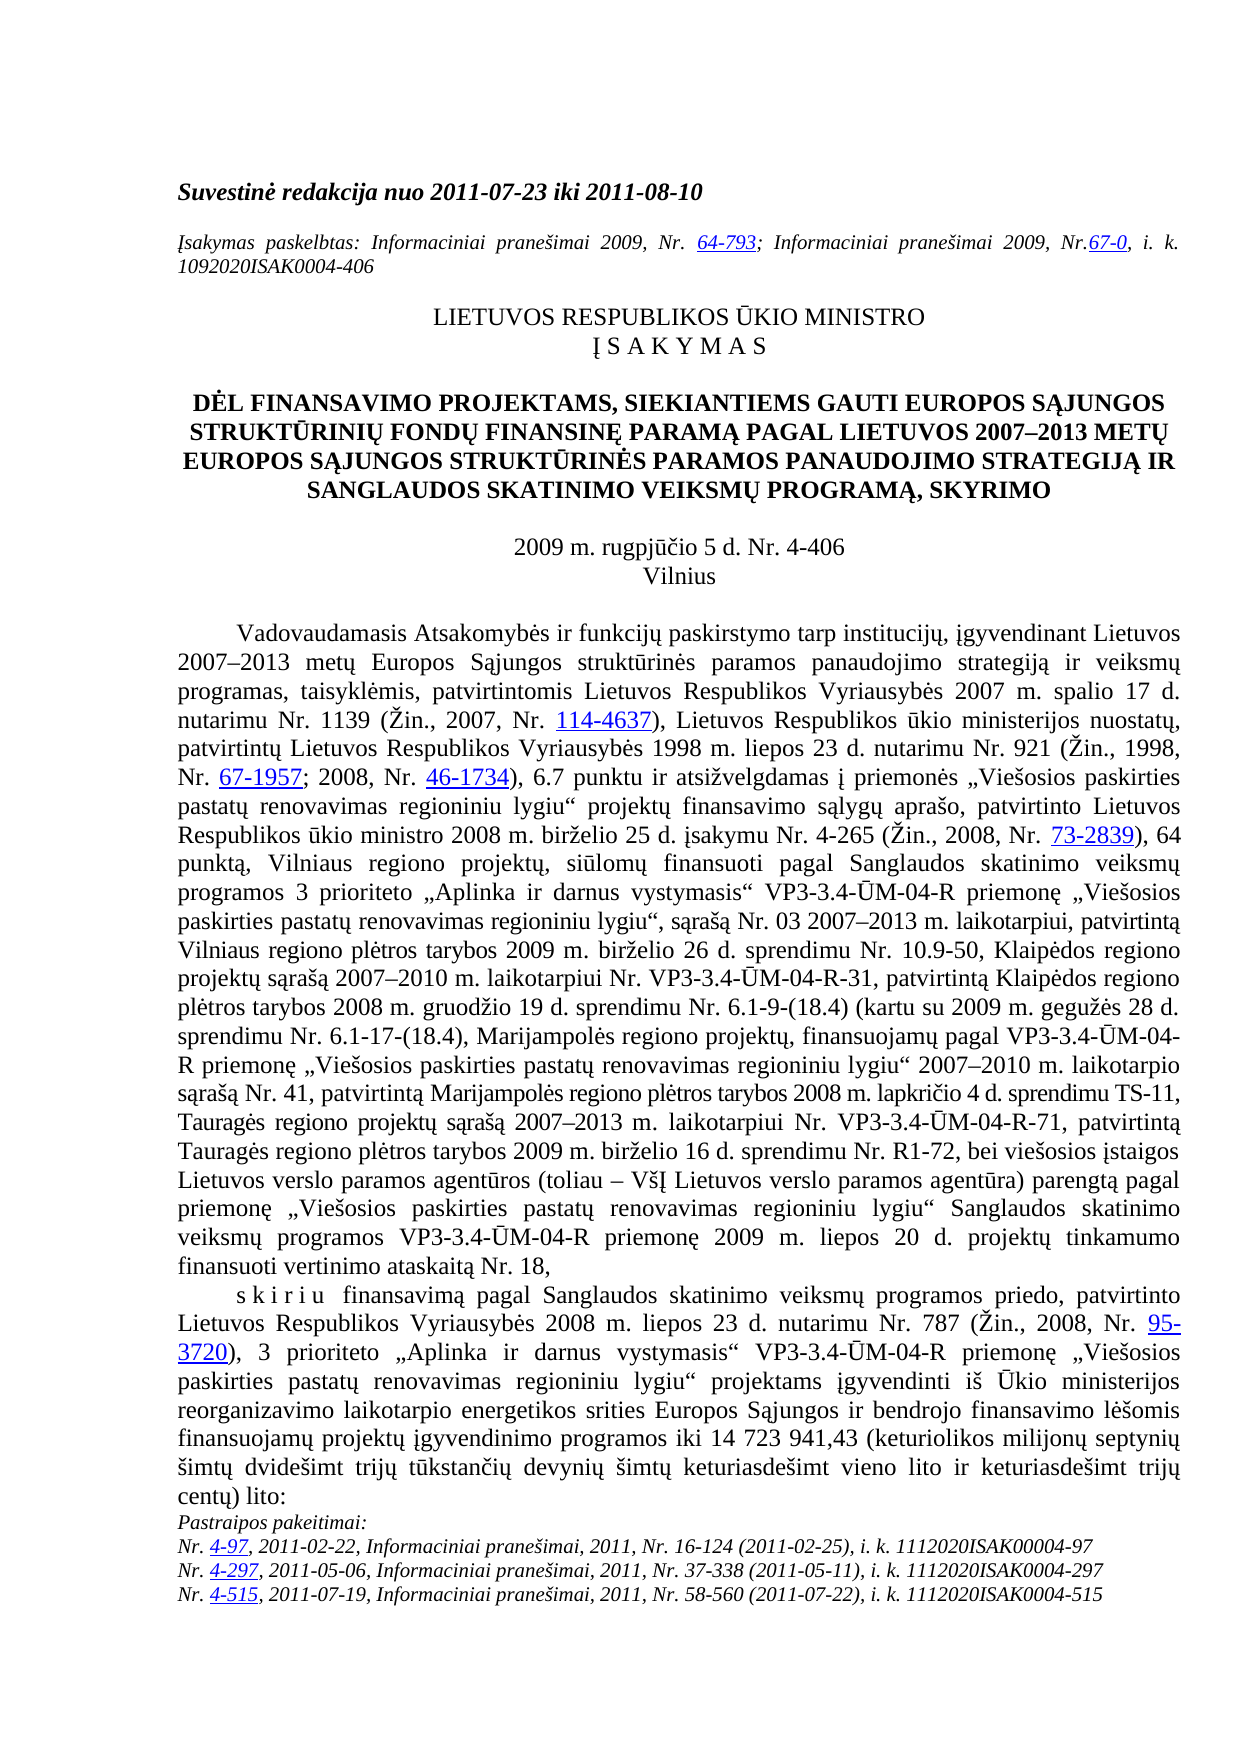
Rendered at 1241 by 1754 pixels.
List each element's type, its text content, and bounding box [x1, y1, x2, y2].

text Įsakymas paskelbtas: Informaciniai pranešimai 2009, Nr. 64-793; Informaciniai pranešimai 2009, Nr.67-0, i. k. 1092020ISAK0004-406 [177, 230, 1181, 278]
text 2009 m. rugpjūčio 5 d. Nr. 4-406 [177, 532, 1181, 561]
text Vilnius [177, 561, 1181, 590]
text LIETUVOS RESPUBLIKOS ŪKIO MINISTRO [177, 302, 1181, 331]
text Vadovaudamasis Atsakomybės ir funkcijų paskirstymo tarp institucijų, įgyvendinant Lietuvos 2007–2013 metų Europos Sąjungos struktūrinės paramos panaudojimo strategiją ir veiksmų programas, taisyklėmis, patvirtintomis Lietuvos Respublikos Vyriausybės 2007 m. spalio 17 d. nutarimu Nr. 1139 (Žin., 2007, Nr. 114-4637), Lietuvos Respublikos ūkio ministerijos nuostatų, patvirtintų Lietuvos Respublikos Vyriausybės 1998 m. liepos 23 d. nutarimu Nr. 921 (Žin., 1998, Nr. 67-1957; 2008, Nr. 46-1734), 6.7 punktu ir atsižvelgdamas į priemonės „Viešosios paskirties pastatų renovavimas regioniniu lygiu“ projektų finansavimo sąlygų aprašo, patvirtinto Lietuvos Respublikos ūkio ministro 2008 m. birželio 25 d. įsakymu Nr. 4-265 (Žin., 2008, Nr. 73-2839), 64 punktą, Vilniaus regiono projektų, siūlomų finansuoti pagal Sanglaudos skatinimo veiksmų programos 3 prioriteto „Aplinka ir darnus vystymasis“ VP3-3.4-ŪM-04-R priemonę „Viešosios paskirties pastatų renovavimas regioniniu lygiu“, sąrašą Nr. 03 2007–2013 m. laikotarpiui, patvirtintą Vilniaus regiono plėtros tarybos 2009 m. birželio 26 d. sprendimu Nr. 10.9-50, Klaipėdos regiono projektų sąrašą 2007–2010 m. laikotarpiui Nr. VP3-3.4-ŪM-04-R-31, patvirtintą Klaipėdos regiono plėtros tarybos 2008 m. gruodžio 19 d. sprendimu Nr. 6.1-9-(18.4) (kartu su 2009 m. gegužės 28 d. sprendimu Nr. 6.1-17-(18.4), Marijampolės regiono projektų, finansuojamų pagal VP3-3.4-ŪM-04-R priemonę „Viešosios paskirties pastatų renovavimas regioniniu lygiu“ 2007–2010 m. laikotarpio sąrašą Nr. 41, patvirtintą Marijampolės regiono plėtros tarybos 2008 m. lapkričio 4 d. sprendimu TS-11, Tauragės regiono projektų sąrašą 2007–2013 m. laikotarpiui Nr. VP3-3.4-ŪM-04-R-71, patvirtintą Tauragės regiono plėtros tarybos 2009 m. birželio 16 d. sprendimu Nr. R1-72, bei viešosios įstaigos Lietuvos verslo paramos agentūros (toliau – VšĮ Lietuvos verslo paramos agentūra) parengtą pagal priemonę „Viešosios paskirties pastatų renovavimas regioniniu lygiu“ Sanglaudos skatinimo veiksmų programos VP3-3.4-ŪM-04-R priemonę 2009 m. liepos 20 d. projektų tinkamumo finansuoti vertinimo ataskaitą Nr. 18, [177, 618, 1181, 1280]
text DĖL FINANSAVIMO PROJEKTAMS, SIEKIANTIEMS GAUTI EUROPOS SĄJUNGOS STRUKTŪRINIŲ FONDŲ FINANSINĘ PARAMĄ PAGAL LIETUVOS 2007–2013 METŲ EUROPOS SĄJUNGOS STRUKTŪRINĖS PARAMOS PANAUDOJIMO STRATEGIJĄ IR SANGLAUDOS SKATINIMO VEIKSMŲ PROGRAMĄ, SKYRIMO [177, 388, 1181, 503]
text Suvestinė redakcija nuo 2011-07-23 iki 2011-08-10 [177, 177, 1181, 206]
text Nr. 4-297, 2011-05-06, Informaciniai pranešimai, 2011, Nr. 37-338 (2011-05-11), i. k. 1112020ISAK0004-297 [177, 1558, 1181, 1582]
text Nr. 4-515, 2011-07-19, Informaciniai pranešimai, 2011, Nr. 58-560 (2011-07-22), i. k. 1112020ISAK0004-515 [177, 1582, 1181, 1606]
text Pastraipos pakeitimai: [177, 1510, 1181, 1534]
text ĮSAKYMAS [177, 331, 1181, 360]
text Nr. 4-97, 2011-02-22, Informaciniai pranešimai, 2011, Nr. 16-124 (2011-02-25), i. k. 1112020ISAK00004-97 [177, 1534, 1181, 1558]
text skiriu finansavimą pagal Sanglaudos skatinimo veiksmų programos priedo, patvirtinto Lietuvos Respublikos Vyriausybės 2008 m. liepos 23 d. nutarimu Nr. 787 (Žin., 2008, Nr. 95-3720), 3 prioriteto „Aplinka ir darnus vystymasis“ VP3-3.4-ŪM-04-R priemonę „Viešosios paskirties pastatų renovavimas regioniniu lygiu“ projektams įgyvendinti iš Ūkio ministerijos reorganizavimo laikotarpio energetikos srities Europos Sąjungos ir bendrojo finansavimo lėšomis finansuojamų projektų įgyvendinimo programos iki 14 723 941,43 (keturiolikos milijonų septynių šimtų dvidešimt trijų tūkstančių devynių šimtų keturiasdešimt vieno lito ir keturiasdešimt trijų centų) lito: [177, 1280, 1181, 1510]
